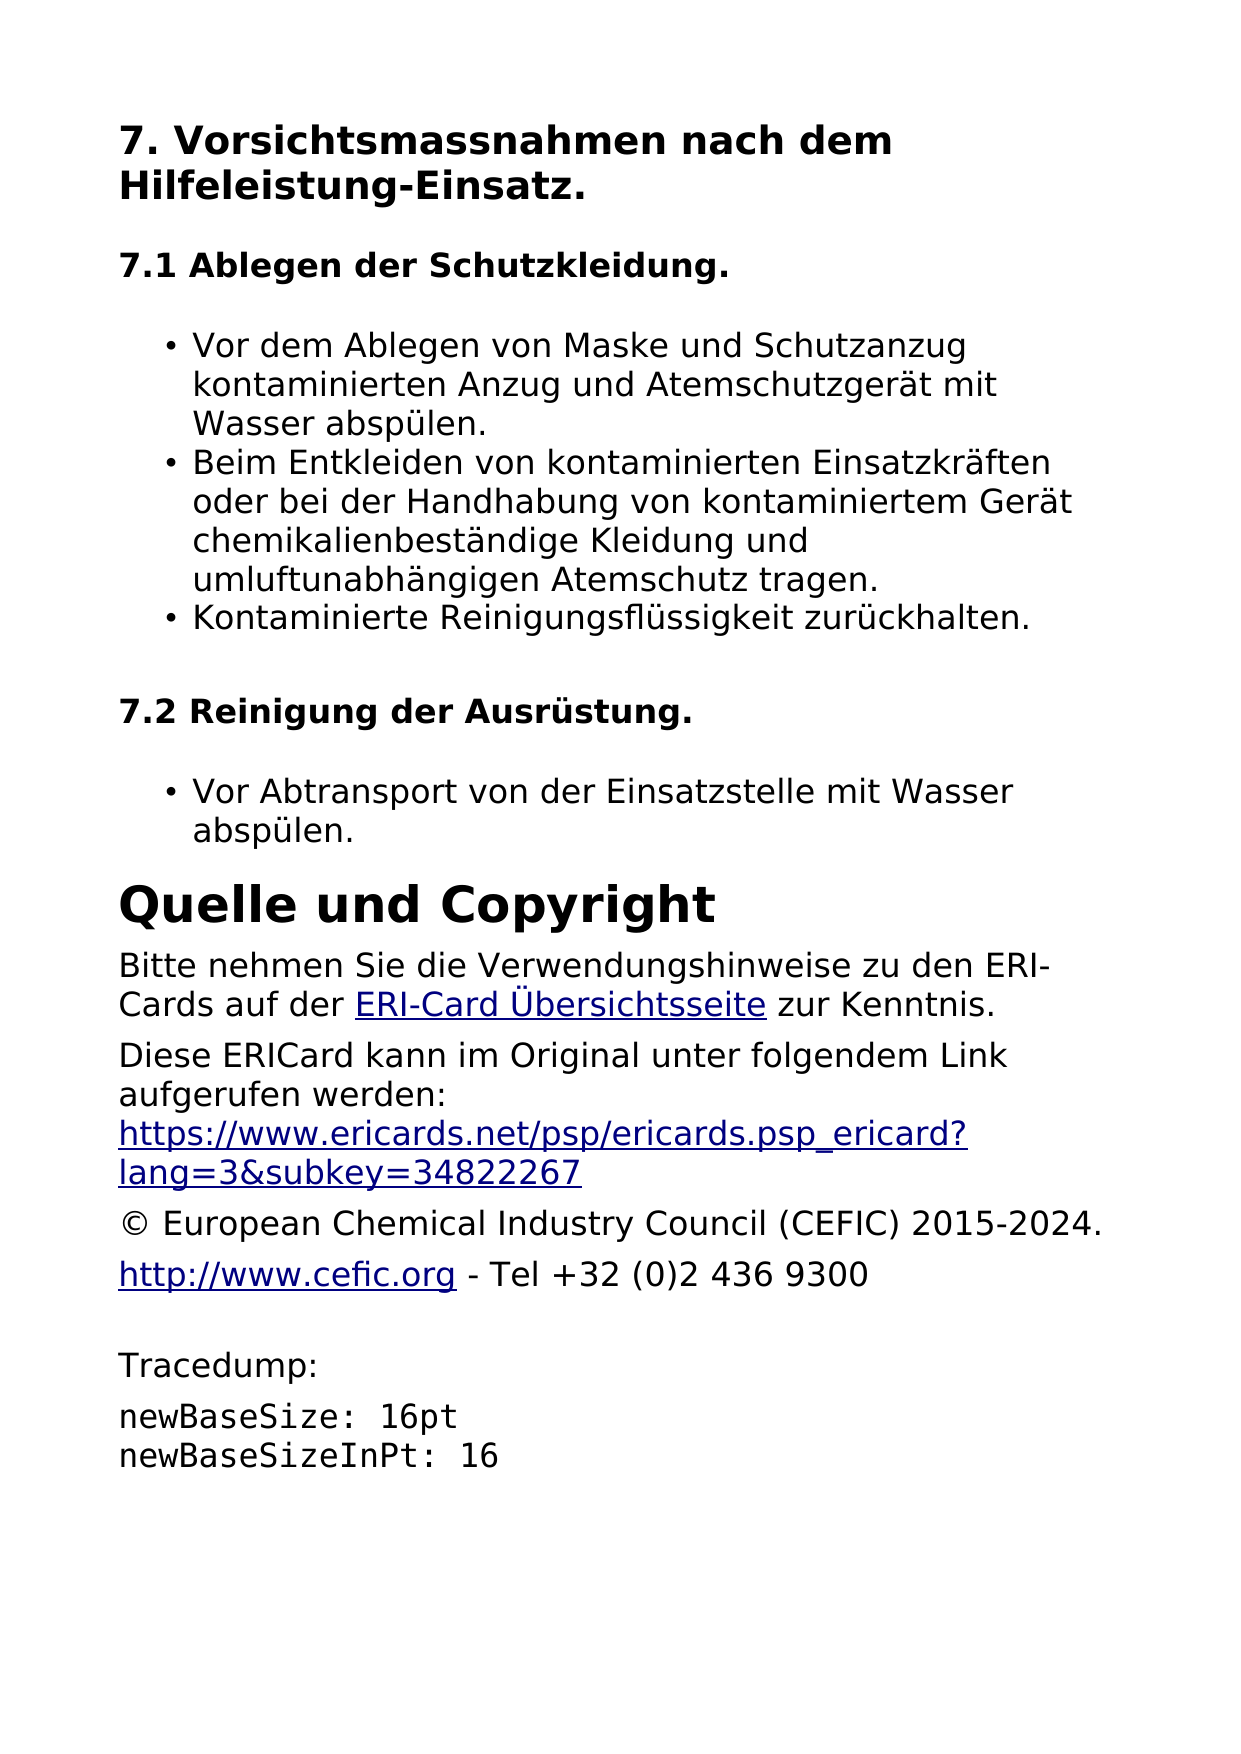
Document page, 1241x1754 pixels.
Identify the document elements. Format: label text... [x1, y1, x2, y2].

text Bitte nehmen Sie die Verwendungshinweise zu den ERI-Cards auf der ERI-Card Übersichtsseite zur Kenntnis. [118, 946, 1122, 1024]
subtitle Quelle und Copyright [118, 876, 1122, 934]
text Diese ERICard kann im Original unter folgendem Link aufgerufen werden: https://www.ericards.net/psp/ericards.psp_ericard?lang=3&subkey=34822267 [118, 1037, 1122, 1192]
text Tracedump: [118, 1307, 1122, 1385]
subtitle 7. Vorsichtsmassnahmen nach dem Hilfeleistung-Einsatz. [118, 118, 1122, 208]
subtitle 7.2 Reinigung der Ausrüstung. [118, 692, 1122, 731]
list Vor Abtransport von der Einsatzstelle mit Wasser abspülen. [177, 773, 1122, 851]
list Kontaminierte Reinigungsflüssigkeit zurückhalten. [177, 599, 1122, 638]
text http://www.cefic.org - Tel +32 (0)2 436 9300 [118, 1256, 1122, 1295]
text © European Chemical Industry Council (CEFIC) 2015-2024. [118, 1204, 1122, 1243]
text newBaseSize: 16pt newBaseSizeInPt: 16 [118, 1397, 1122, 1475]
list Beim Entkleiden von kontaminierten Einsatzkräften oder bei der Handhabung von kontaminiertem Gerät chemikalienbeständige Kleidung und umluftunabhängigen Atemschutz tragen. [177, 443, 1122, 599]
list Vor dem Ablegen von Maske und Schutzanzug kontaminierten Anzug und Atemschutzgerät mit Wasser abspülen. [177, 327, 1122, 443]
subtitle 7.1 Ablegen der Schutzkleidung. [118, 246, 1122, 285]
